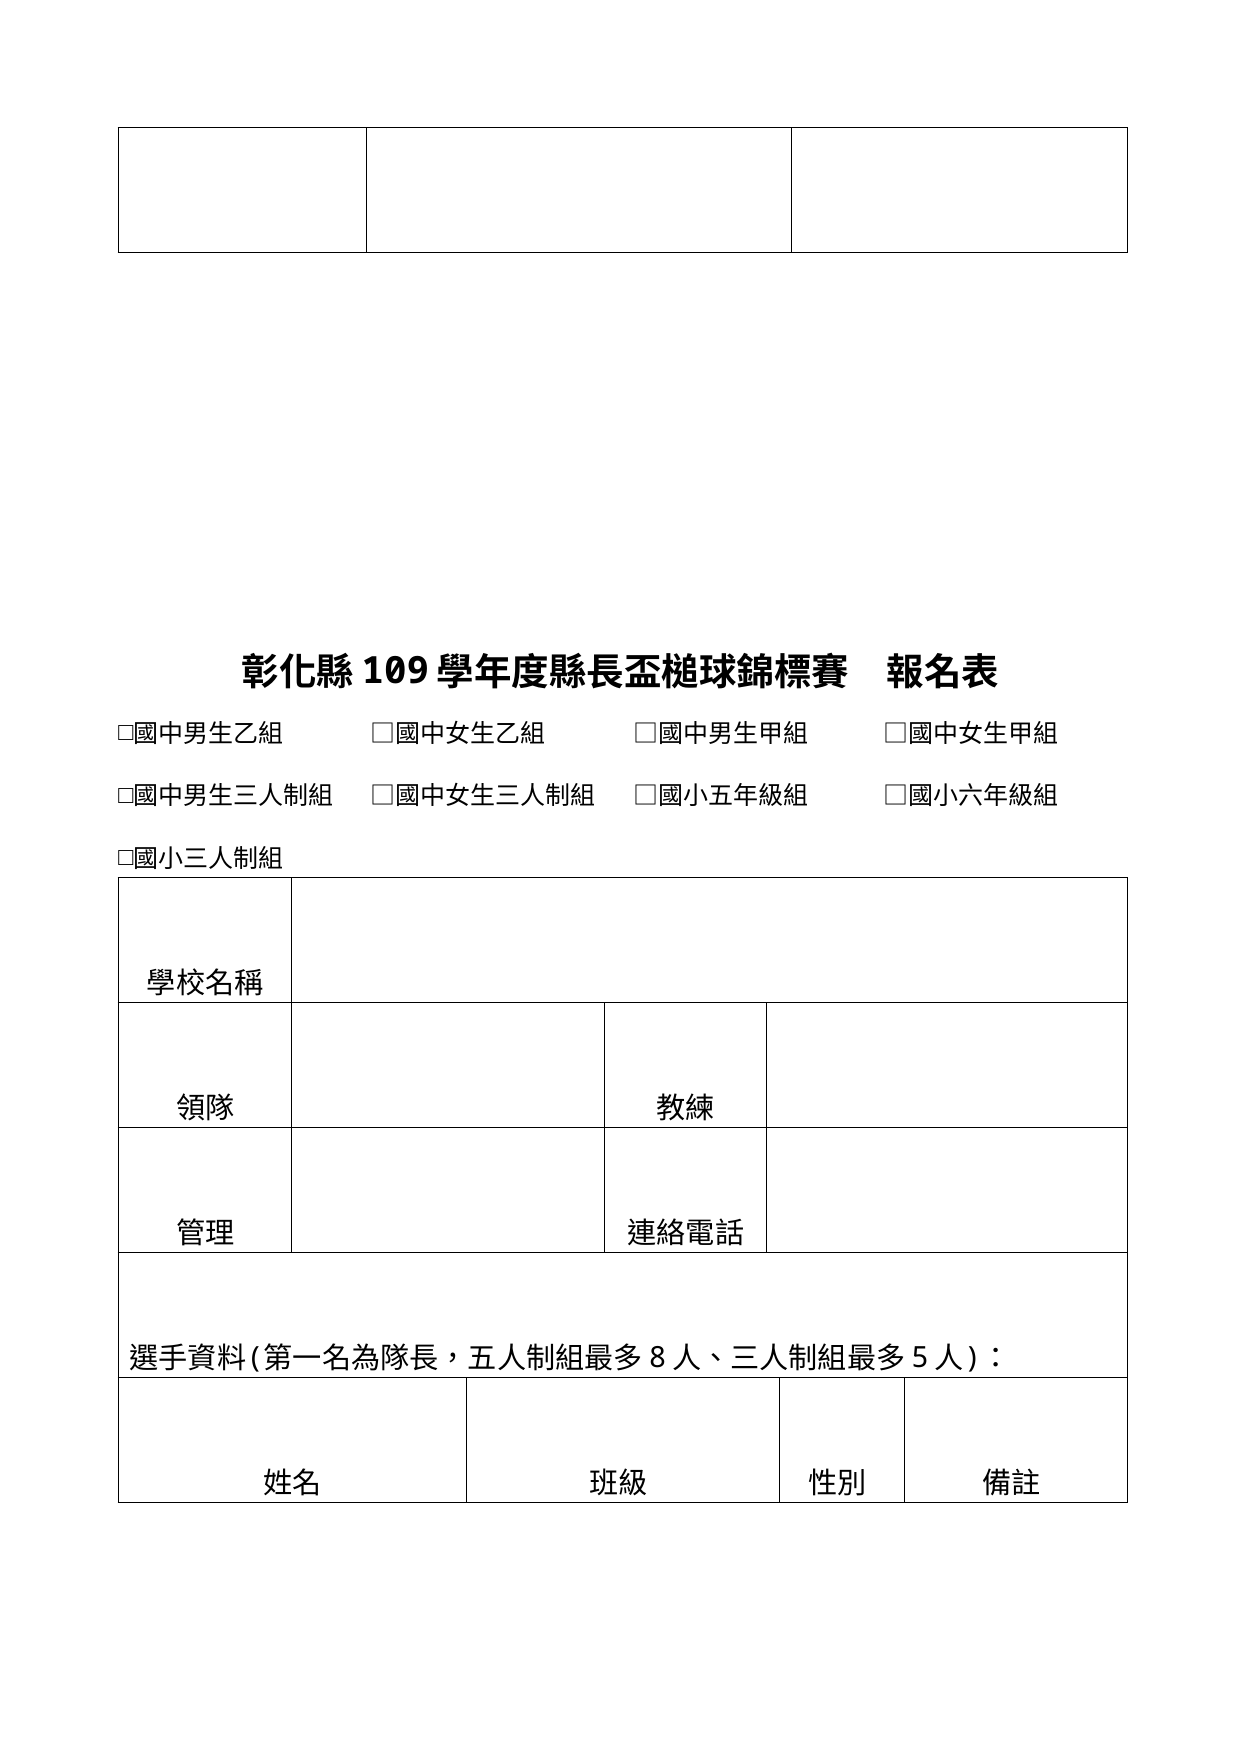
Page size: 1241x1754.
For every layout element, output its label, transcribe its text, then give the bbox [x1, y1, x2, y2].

table_cell [292, 1003, 604, 1127]
text □國小三人制組 [118, 814, 1122, 877]
table_cell 管理 [119, 1128, 291, 1252]
text □國中男生乙組 □國中女生乙組 □國中男生甲組 □國中女生甲組 [118, 689, 1122, 752]
table_cell [767, 1128, 1127, 1252]
text 彰化縣109學年度縣長盃槌球錦標賽 報名表 [118, 627, 1122, 689]
text □國中男生三人制組 □國中女生三人制組 □國小五年級組 □國小六年級組 [118, 752, 1122, 814]
table_cell 連絡電話 [605, 1128, 766, 1252]
table_cell 備註 [905, 1378, 1127, 1502]
table_header [292, 878, 1127, 1002]
table_cell [792, 128, 1127, 252]
table_cell 性別 [780, 1378, 904, 1502]
table_header 學校名稱 [119, 878, 291, 1002]
table_cell [367, 128, 791, 252]
table_cell 姓名 [119, 1378, 466, 1502]
table_cell 選手資料(第一名為隊長，五人制組最多8人、三人制組最多5人)： [119, 1253, 1127, 1377]
table_cell [119, 128, 366, 252]
table_cell 教練 [605, 1003, 766, 1127]
table_cell 班級 [467, 1378, 779, 1502]
table_cell [767, 1003, 1127, 1127]
table_cell [292, 1128, 604, 1252]
table_cell 領隊 [119, 1003, 291, 1127]
